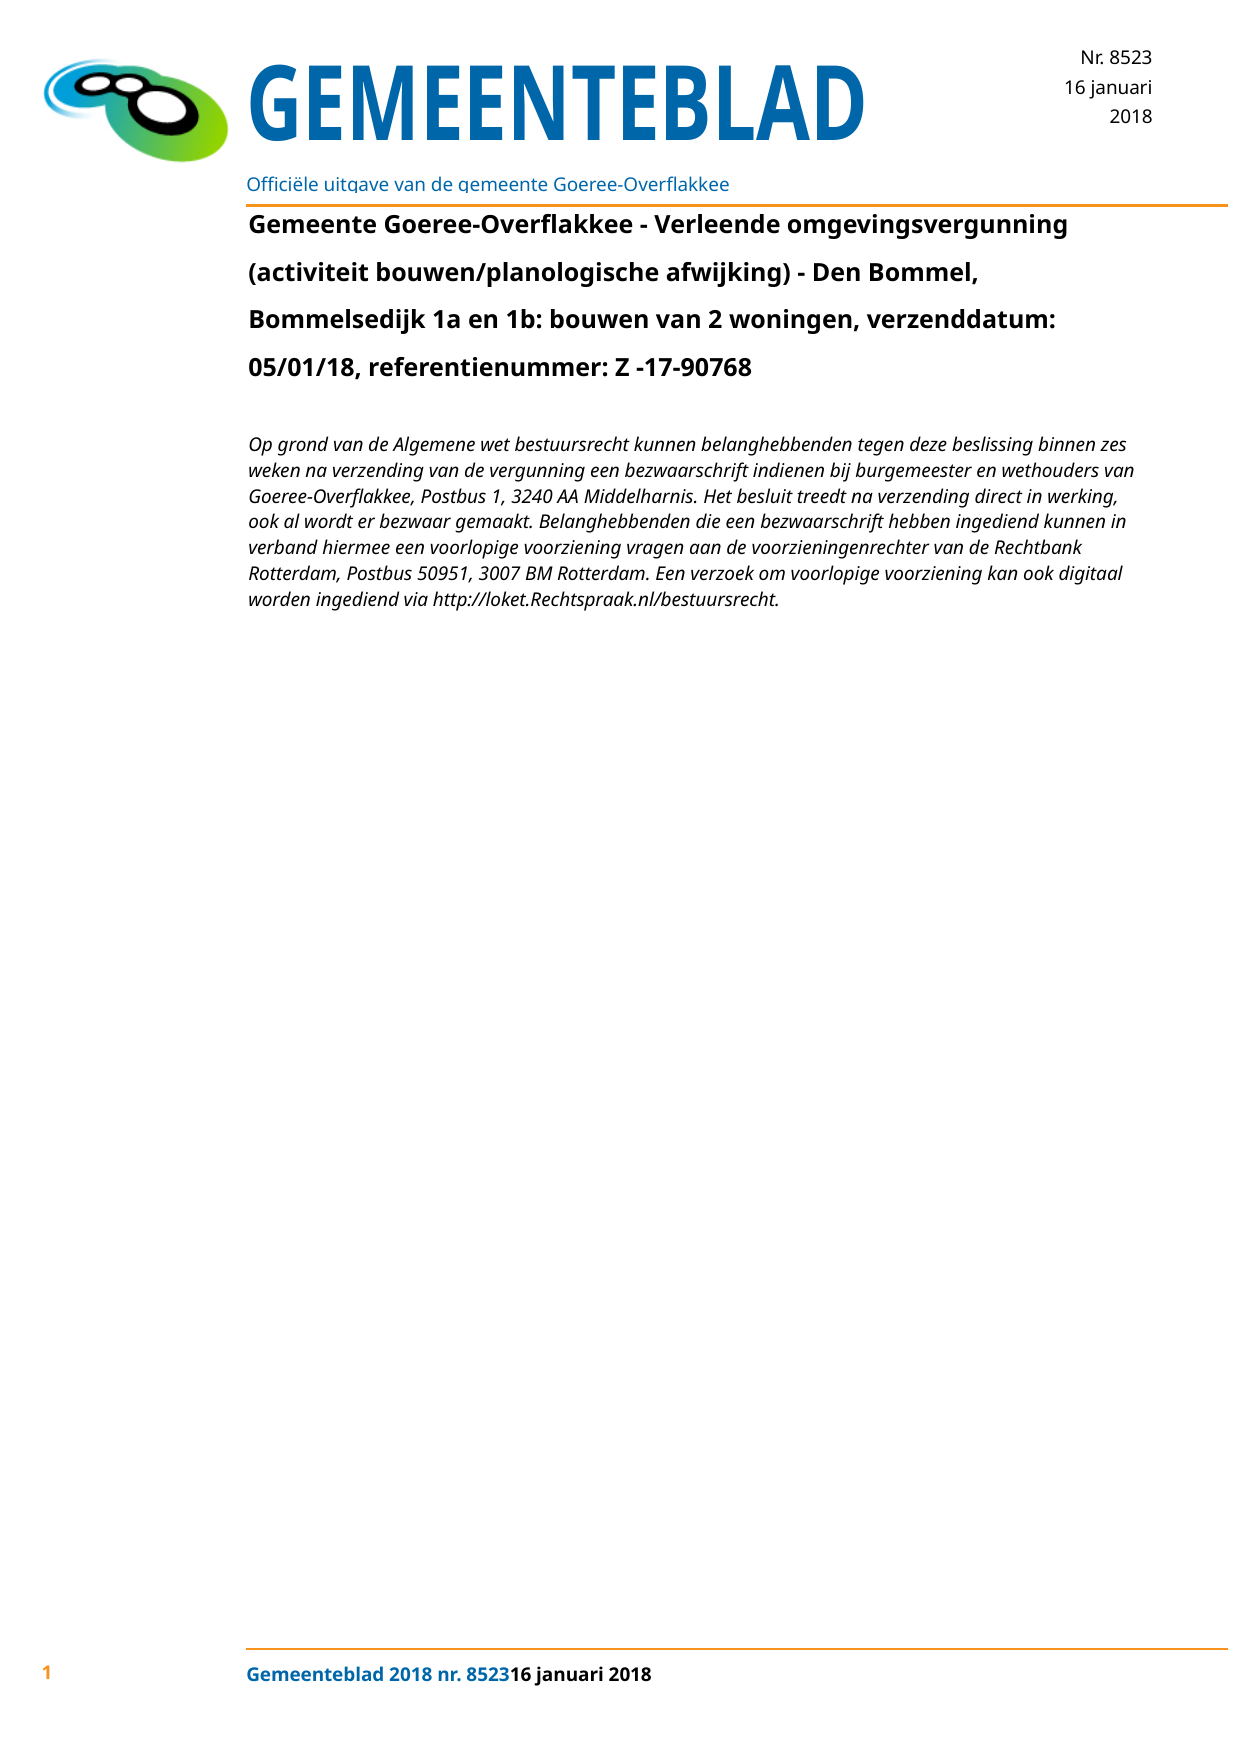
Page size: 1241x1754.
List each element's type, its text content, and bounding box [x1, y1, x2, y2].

text Gemeente Goeree-Overflakkee - Verleende omgevingsvergunning (activiteit bouwen/planologische afwijking) - Den Bommel, Bommelsedijk 1a en 1b: bouwen van 2 woningen, verzenddatum: 05/01/18, referentienummer: Z -17-90768 [248, 207, 1152, 384]
text Op grond van de Algemene wet bestuursrecht kunnen belanghebbenden tegen deze beslissing binnen zes weken na verzending van de vergunning een bezwaarschrift indienen bij burgemeester en wethouders van Goeree-Overflakkee, Postbus 1, 3240 AA Middelharnis. Het besluit treedt na verzending direct in werking, ook al wordt er bezwaar gemaakt. Belanghebbenden die een bezwaarschrift hebben ingediend kunnen in verband hiermee een voorlopige voorziening vragen aan de voorzieningenrechter van de Rechtbank Rotterdam, Postbus 50951, 3007 BM Rotterdam. Een verzoek om voorlopige voorziening kan ook digitaal worden ingediend via http://loket.Rechtspraak.nl/bestuursrecht. [248, 431, 1152, 611]
picture [41, 47, 231, 172]
